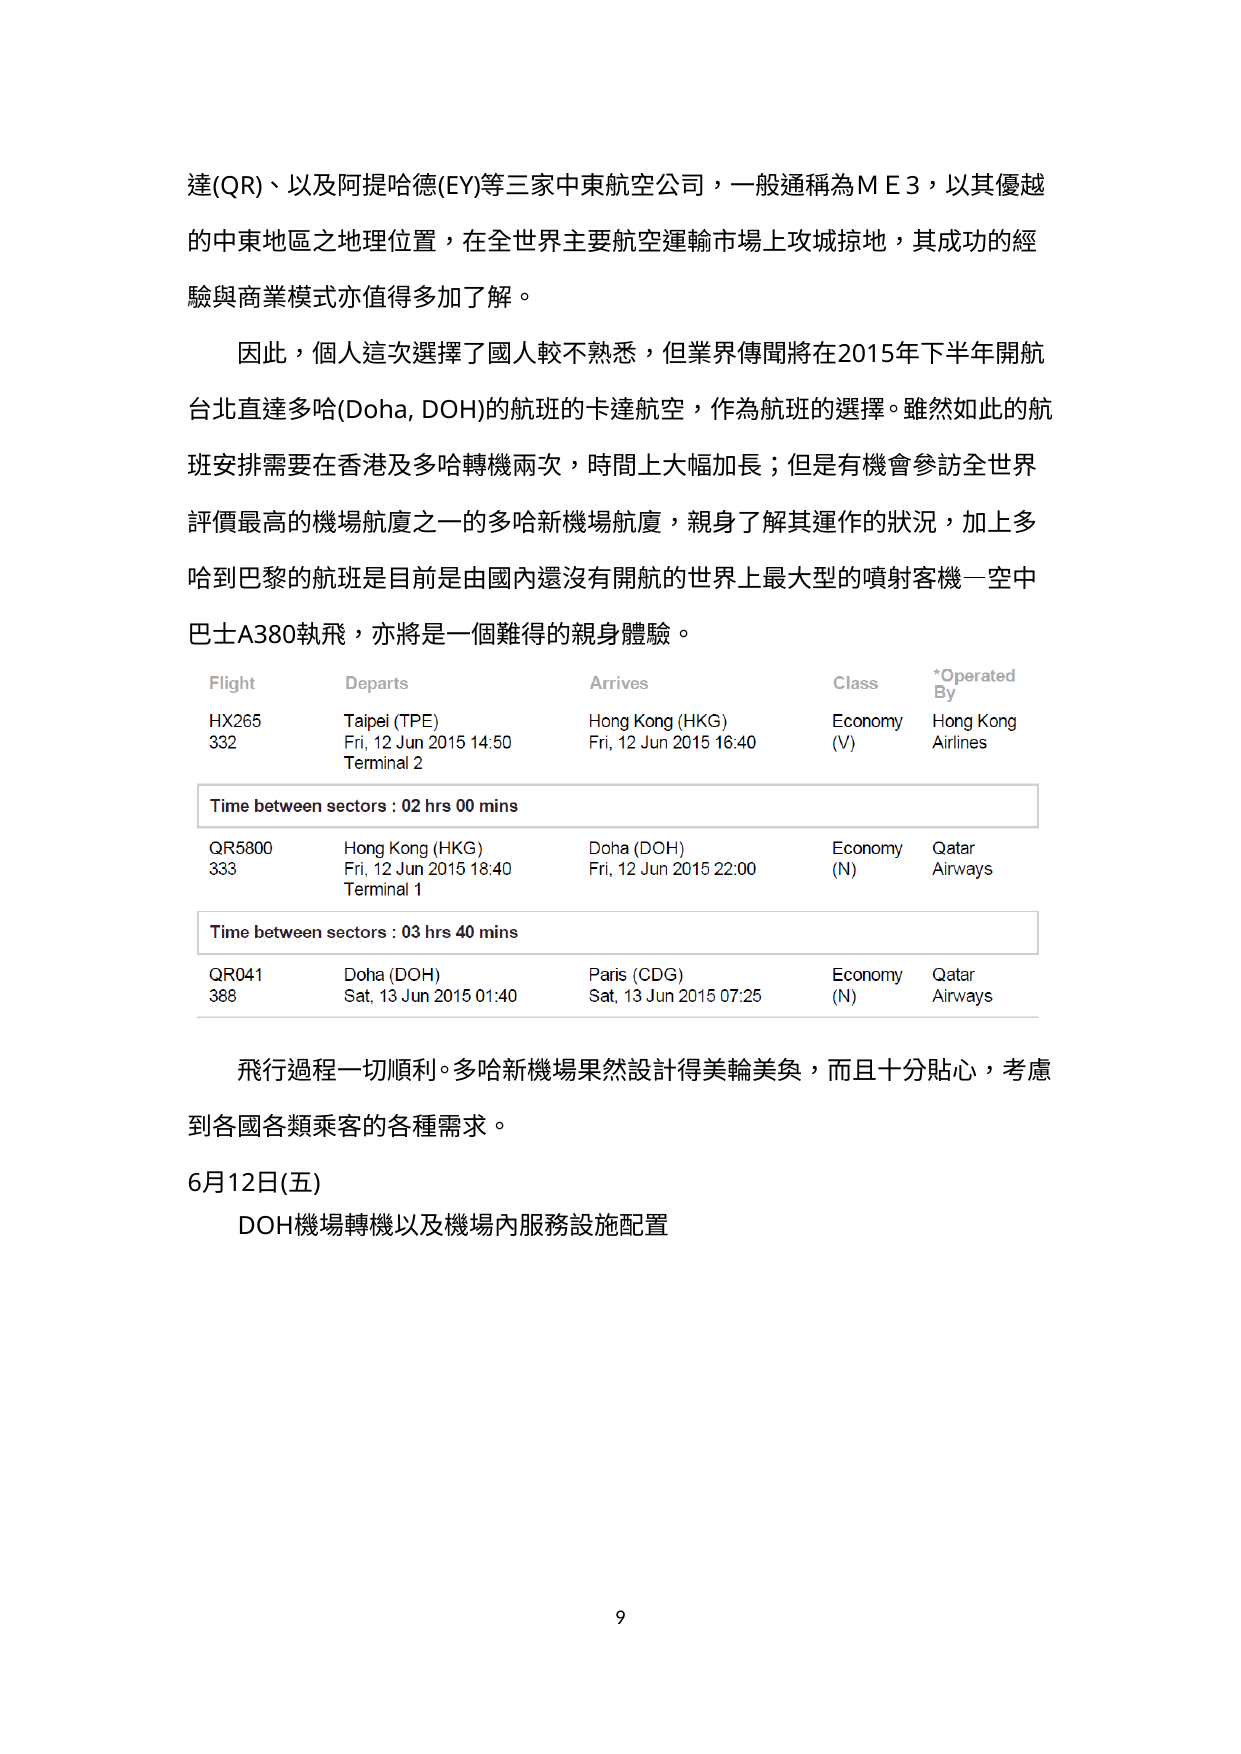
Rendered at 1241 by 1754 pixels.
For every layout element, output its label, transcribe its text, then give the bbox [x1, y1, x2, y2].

text 飛行過程一切順利。多哈新機場果然設計得美輪美奐，而且十分貼心，考慮到各國各類乘客的各種需求。 [187, 1050, 1053, 1144]
text 因此，個人這次選擇了國人較不熟悉，但業界傳聞將在2015年下半年開航台北直達多哈(Doha, DOH)的航班的卡達航空，作為航班的選擇。雖然如此的航班安排需要在香港及多哈轉機兩次，時間上大幅加長；但是有機會參訪全世界評價最高的機場航廈之一的多哈新機場航廈，親身了解其運作的狀況，加上多哈到巴黎的航班是目前是由國內還沒有開航的世界上最大型的噴射客機—空中巴士A380執飛，亦將是一個難得的親身體驗。 [187, 333, 1053, 651]
text 台灣目前有長榮航空公司每周四班飛機直飛飛往巴黎，交通上來說堪稱便捷。然而，長榮航空的航班票價甚高，二月時預先購買六月份的機票即已索價新台幣51000元，加上長榮航空的直飛航班並非每日都有，以學校的路程假考慮，班機時間上實難以配合。此外，近年來中東三大航空公司，包含阿聯酋(EK)、卡達(QR)、以及阿提哈德(EY)等三家中東航空公司，一般通稱為ＭＥ3，以其優越的中東地區之地理位置，在全世界主要航空運輸市場上攻城掠地，其成功的經驗與商業模式亦值得多加了解。 [187, 164, 1053, 314]
text 6月12日(五) [187, 1162, 1053, 1199]
text DOH機場轉機以及機場內服務設施配置 [187, 1205, 1053, 1242]
